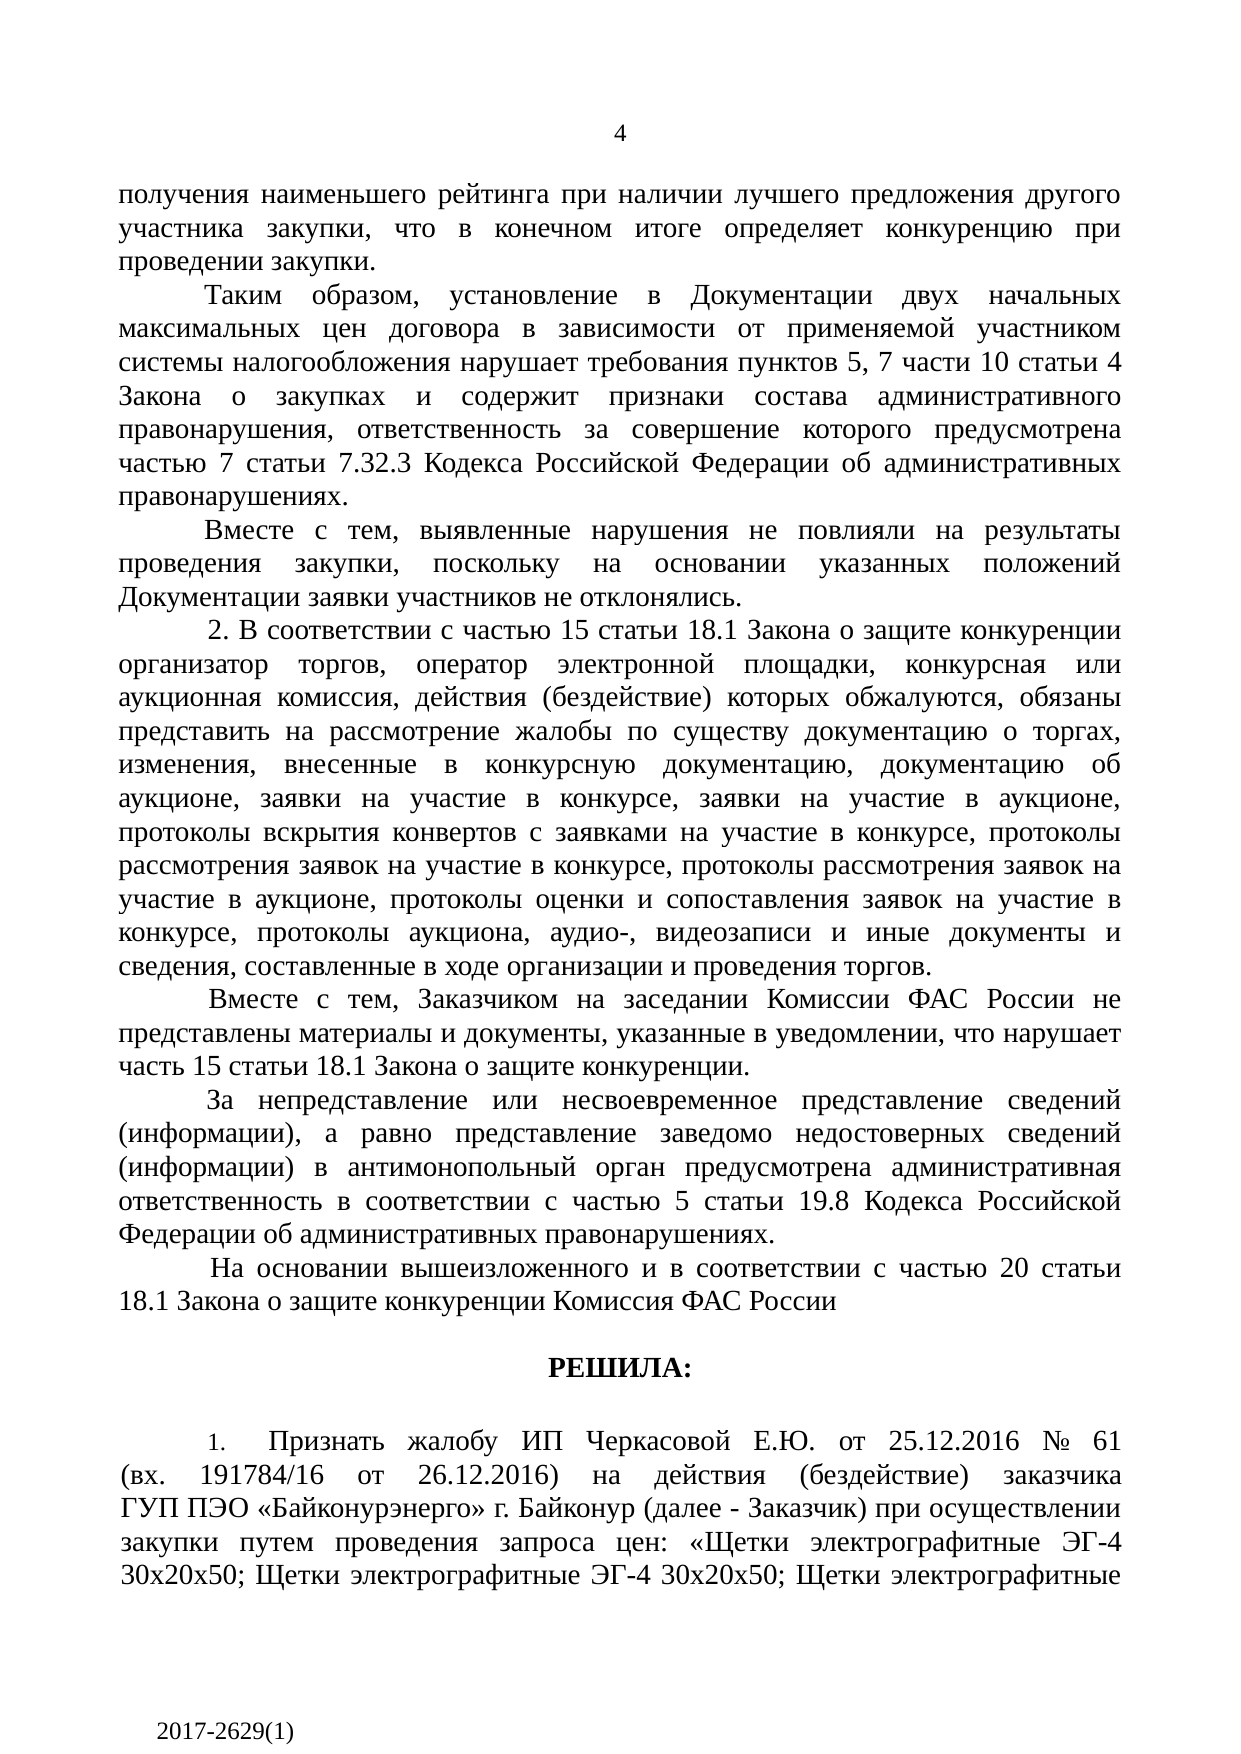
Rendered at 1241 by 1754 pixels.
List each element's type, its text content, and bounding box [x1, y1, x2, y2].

text 2. В соответствии с частью 15 статьи 18.1 Закона о защите конкуренции организатор торгов, оператор электронной площадки, конкурсная или аукционная комиссия, действия (бездействие) которых обжалуются, обязаны представить на рассмотрение жалобы по существу документацию о торгах, изменения, внесенные в конкурсную документацию, документацию об аукционе, заявки на участие в конкурсе, заявки на участие в аукционе, протоколы вскрытия конвертов с заявками на участие в конкурсе, протоколы рассмотрения заявок на участие в конкурсе, протоколы рассмотрения заявок на участие в аукционе, протоколы оценки и сопоставления заявок на участие в конкурсе, протоколы аукциона, аудио-, видеозаписи и иные документы и сведения, составленные в ходе организации и проведения торгов. [118, 612, 1122, 981]
text Вместе с тем, Заказчиком на заседании Комиссии ФАС России не представлены материалы и документы, указанные в уведомлении, что нарушает часть 15 статьи 18.1 Закона о защите конкуренции. [118, 981, 1122, 1082]
text На основании вышеизложенного и в соответствии с частью 20 статьи 18.1 Закона о защите конкуренции Комиссия ФАС России [118, 1250, 1122, 1317]
text За непредставление или несвоевременное представление сведений (информации), а равно представление заведомо недостоверных сведений (информации) в антимонопольный орган предусмотрена административная ответственность в соответствии с частью 5 статьи 19.8 Кодекса Российской Федерации об административных правонарушениях. [118, 1082, 1122, 1250]
text Вместе с тем, выявленные нарушения не повлияли на результаты проведения закупки, поскольку на основании указанных положений Документации заявки участников не отклонялись. [118, 512, 1122, 612]
list Признать жалобу ИП Черкасовой Е.Ю. от 25.12.2016 № 61 (вх. 191784/16 от 26.12.2016) на действия (бездействие) заказчика ГУП ПЭО «Байконурэнерго» г. Байконур (далее - Заказчик) при осуществлении закупки путем проведения запроса цен: «Щетки электрографитные ЭГ-4 30х20х50; Щетки электрографитные ЭГ-4 30х20х50; Щетки электрографитные ЭГ-14 30х20х65; Лакоткань ЛХМС-105 0,15х700; Лента киперная; Лента стеклянная; Рукава гибкие металлические Ф 25 ГОСТ 12855-77; Изоляционная лента ХБ; Изолента ПХВ; Термоусаживаемые трубки: MDT-A 12/3; Термоусаживаемые трубки: MDT-A 50/18; Термоусаживаемые трубки: MDT-A 70/26; Термоусаживаемые трубки: MDT-A 120/40; Лакокрасочная продукция; Абразивные материалы; Нефтепродукты; Оборудование электрическое осветительное; Кабель; Насос-дозатор ОЭДФ, ХЕЛАМИН; Насос скважины ЭЦВ 10-120-80; Счетчик холодной воды ВСХН-150 IP 68» (извещение № 31604506200) необоснованной. [120, 1423, 1122, 1591]
text Таким образом, установление в Документации двух начальных максимальных цен договора в зависимости от применяемой участником системы налогообложения нарушает требования пунктов 5, 7 части 10 статьи 4 Закона о закупках и содержит признаки состава административного правонарушения, ответственность за совершение которого предусмотрена частью 7 статьи 7.32.3 Кодекса Российской Федерации об административных правонарушениях. [118, 277, 1122, 512]
text РЕШИЛА: [118, 1350, 1122, 1384]
text получения наименьшего рейтинга при наличии лучшего предложения другого участника закупки, что в конечном итоге определяет конкуренцию при проведении закупки. [118, 176, 1122, 277]
